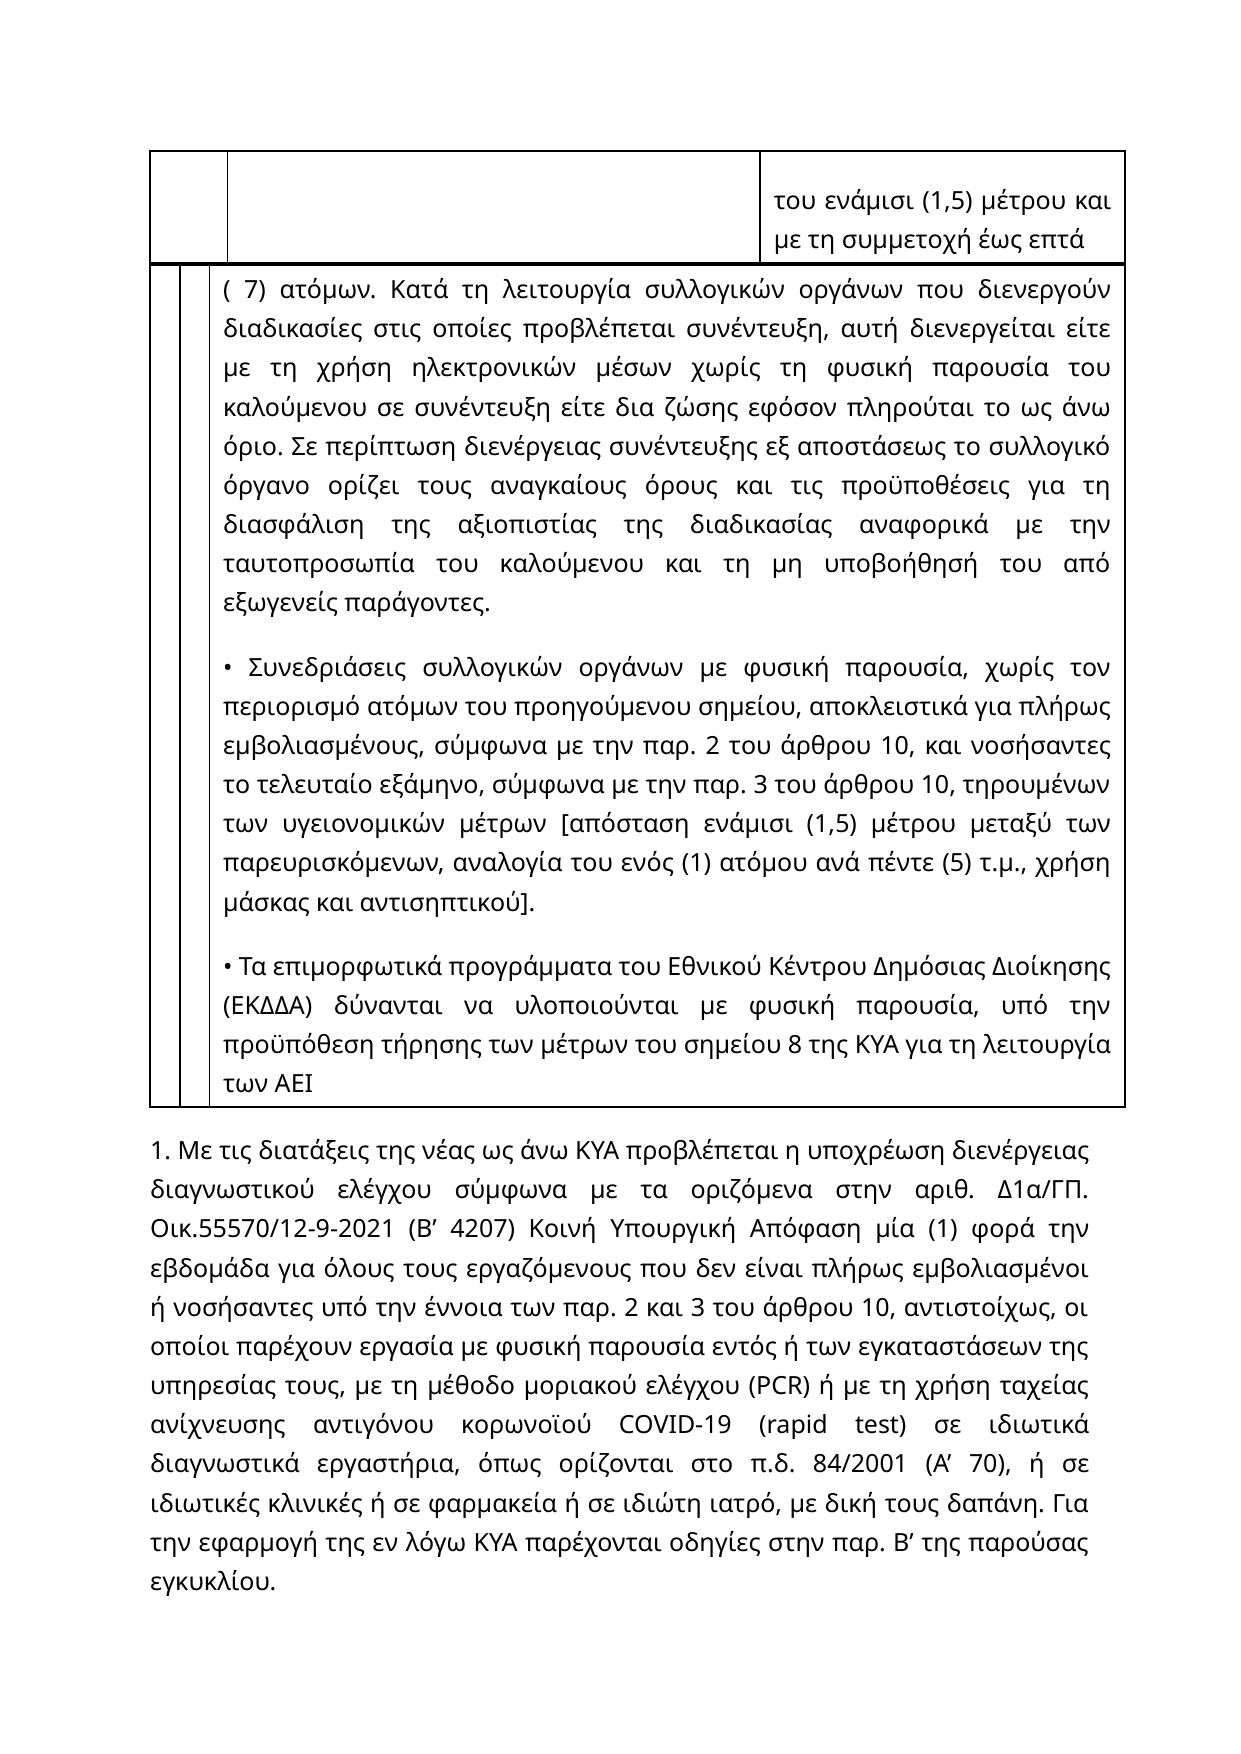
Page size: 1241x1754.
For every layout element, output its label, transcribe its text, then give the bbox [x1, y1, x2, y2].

table_header [151, 266, 179, 1106]
table_cell του ενάμισι (1,5) μέτρου και με τη συμμετοχή έως επτά [761, 152, 1124, 262]
table_cell [151, 152, 227, 262]
table_header [181, 266, 209, 1106]
table_cell [228, 152, 759, 262]
table_header ( 7) ατόμων. Κατά τη λειτουργία συλλογικών οργάνων που διενεργούν διαδικασίες στις οποίες προβλέπεται συνέντευξη, αυτή διενεργείται είτε με τη χρήση ηλεκτρονικών μέσων χωρίς τη φυσική παρουσία του καλούμενου σε συνέντευξη είτε δια ζώσης εφόσον πληρούται το ως άνω όριο. Σε περίπτωση διενέργειας συνέντευξης εξ αποστάσεως το συλλογικό όργανο ορίζει τους αναγκαίους όρους και τις προϋποθέσεις για τη διασφάλιση της αξιοπιστίας της διαδικασίας αναφορικά με την ταυτοπροσωπία του καλούμενου και τη μη υποβοήθησή του από εξωγενείς παράγοντες. • Συνεδριάσεις συλλογικών οργάνων με φυσική παρουσία, χωρίς τον περιορισμό ατόμων του προηγούμενου σημείου, αποκλειστικά για πλήρως εμβολιασμένους, σύμφωνα με την παρ. 2 του άρθρου 10, και νοσήσαντες το τελευταίο εξάμηνο, σύμφωνα με την παρ. 3 του άρθρου 10, τηρουμένων των υγειονομικών μέτρων [απόσταση ενάμισι (1,5) μέτρου μεταξύ των παρευρισκόμενων, αναλογία του ενός (1) ατόμου ανά πέντε (5) τ.μ., χρήση μάσκας και αντισηπτικού]. • Τα επιμορφωτικά προγράμματα του Εθνικού Κέντρου Δημόσιας Διοίκησης (ΕΚΔΔΑ) δύνανται να υλοποιούνται με φυσική παρουσία, υπό την προϋπόθεση τήρησης των μέτρων του σημείου 8 της ΚΥΑ για τη λειτουργία των ΑΕΙ [210, 266, 1124, 1106]
text 1. Με τις διατάξεις της νέας ως άνω ΚΥΑ προβλέπεται η υποχρέωση διενέργειας διαγνωστικού ελέγχου σύμφωνα με τα οριζόμενα στην αριθ. Δ1α/ΓΠ. Οικ.55570/12-9-2021 (Β’ 4207) Κοινή Υπουργική Απόφαση μία (1) φορά την εβδομάδα για όλους τους εργαζόμενους που δεν είναι πλήρως εμβολιασμένοι ή νοσήσαντες υπό την έννοια των παρ. 2 και 3 του άρθρου 10, αντιστοίχως, οι οποίοι παρέχουν εργασία με φυσική παρουσία εντός ή των εγκαταστάσεων της υπηρεσίας τους, με τη μέθοδο μοριακού ελέγχου (PCR) ή με τη χρήση ταχείας ανίχνευσης αντιγόνου κορωνοϊού COVID-19 (rapid test) σε ιδιωτικά διαγνωστικά εργαστήρια, όπως ορίζονται στο π.δ. 84/2001 (Α’ 70), ή σε ιδιωτικές κλινικές ή σε φαρμακεία ή σε ιδιώτη ιατρό, με δική τους δαπάνη. Για την εφαρμογή της εν λόγω ΚΥΑ παρέχονται οδηγίες στην παρ. Β’ της παρούσας εγκυκλίου. [150, 1133, 1090, 1598]
